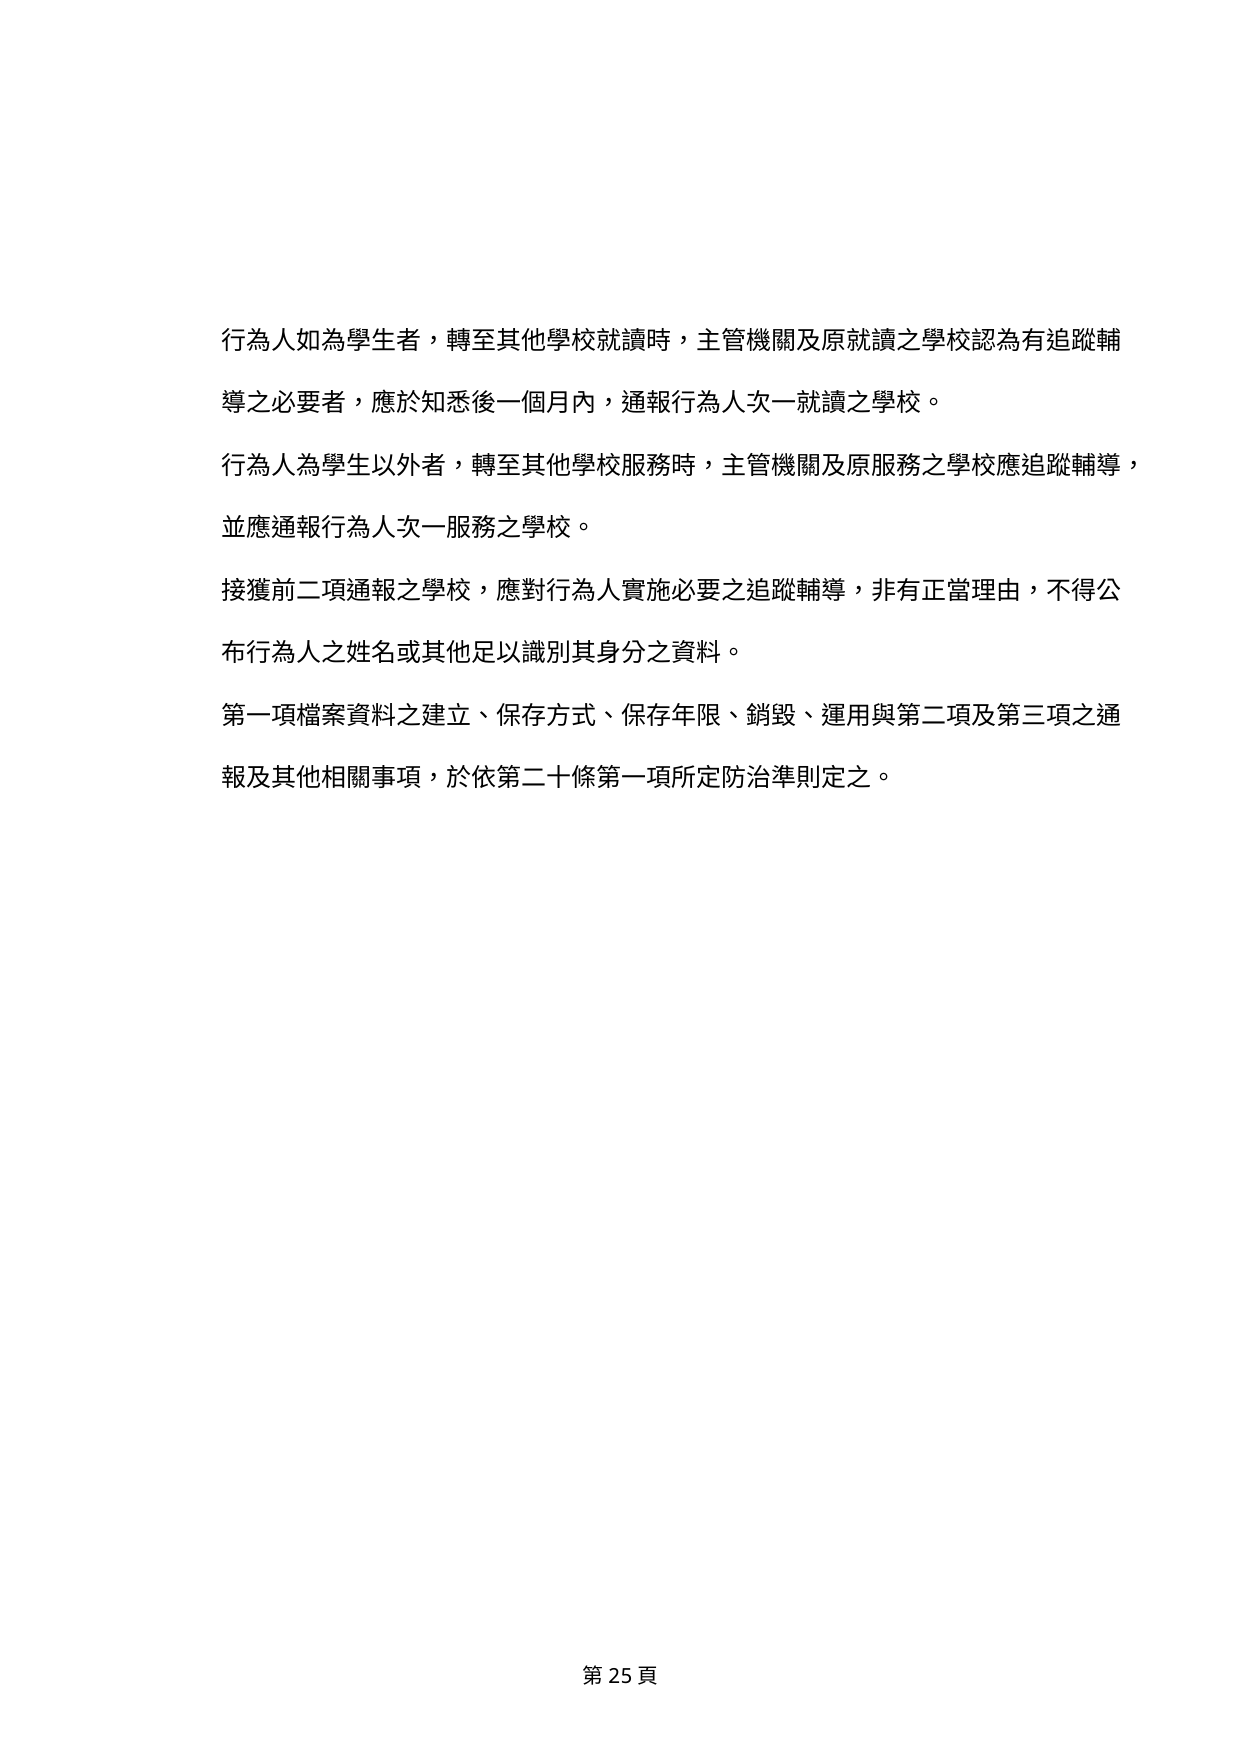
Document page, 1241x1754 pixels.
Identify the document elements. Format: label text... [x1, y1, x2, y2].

text 第一項檔案資料之建立、保存方式、保存年限、銷毀、運用與第二項及第三項之通報及其他相關事項，於依第二十條第一項所定防治準則定之。 [221, 672, 1122, 797]
text 接獲前二項通報之學校，應對行為人實施必要之追蹤輔導，非有正當理由，不得公布行為人之姓名或其他足以識別其身分之資料。 [221, 547, 1122, 672]
text 行為人如為學生者，轉至其他學校就讀時，主管機關及原就讀之學校認為有追蹤輔導之必要者，應於知悉後一個月內，通報行為人次一就讀之學校。 [221, 297, 1122, 422]
text 行為人為學生以外者，轉至其他學校服務時，主管機關及原服務之學校應追蹤輔導，並應通報行為人次一服務之學校。 [221, 422, 1122, 547]
